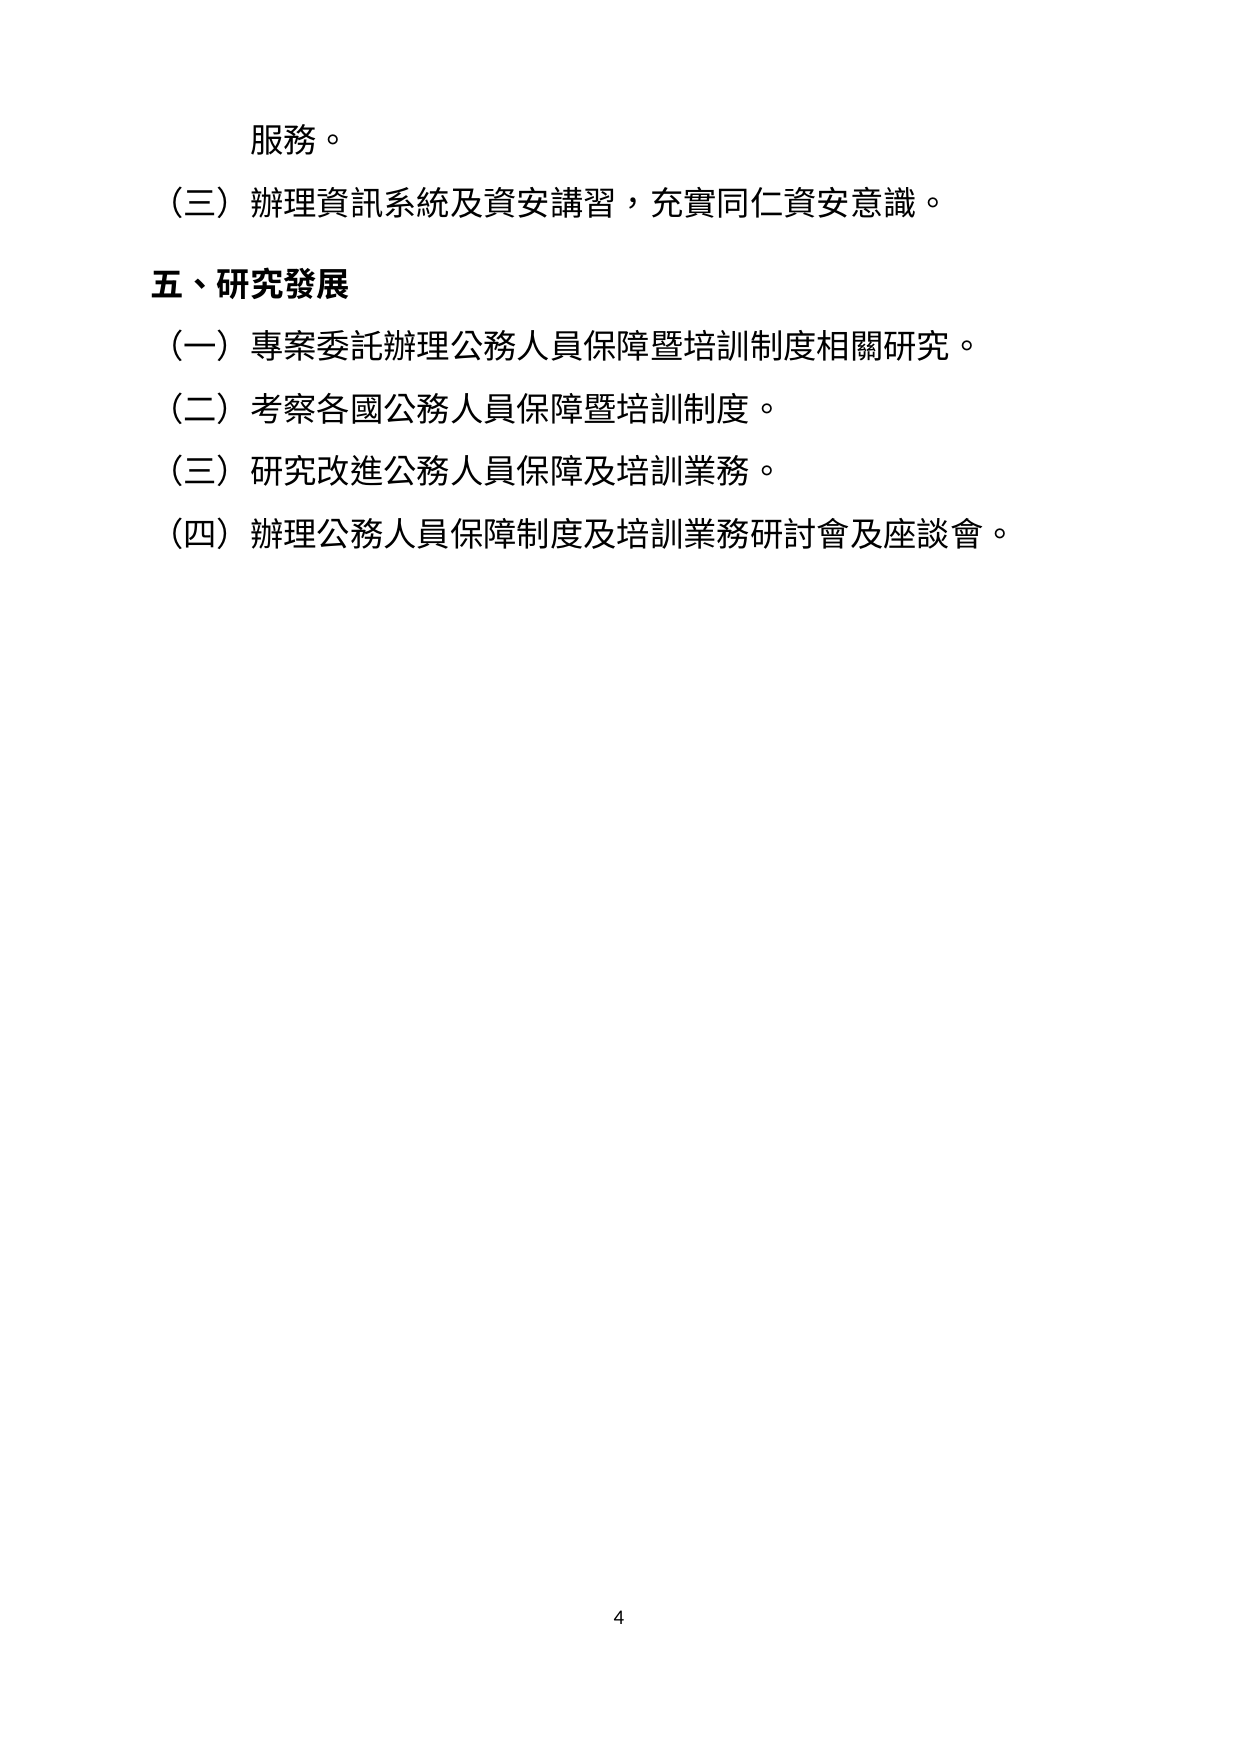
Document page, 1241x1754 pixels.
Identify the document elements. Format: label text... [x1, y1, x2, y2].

text 服務。 [150, 96, 1087, 159]
text （一）專案委託辦理公務人員保障暨培訓制度相關研究。 [150, 302, 1087, 365]
text （三）辦理資訊系統及資安講習，充實同仁資安意識。 [150, 159, 1087, 221]
text （四）辦理公務人員保障制度及培訓業務研討會及座談會。 [150, 490, 1087, 552]
text （二）考察各國公務人員保障暨培訓制度。 [150, 365, 1087, 427]
text 五、研究發展 [150, 240, 1087, 302]
text （三）研究改進公務人員保障及培訓業務。 [150, 427, 1087, 490]
